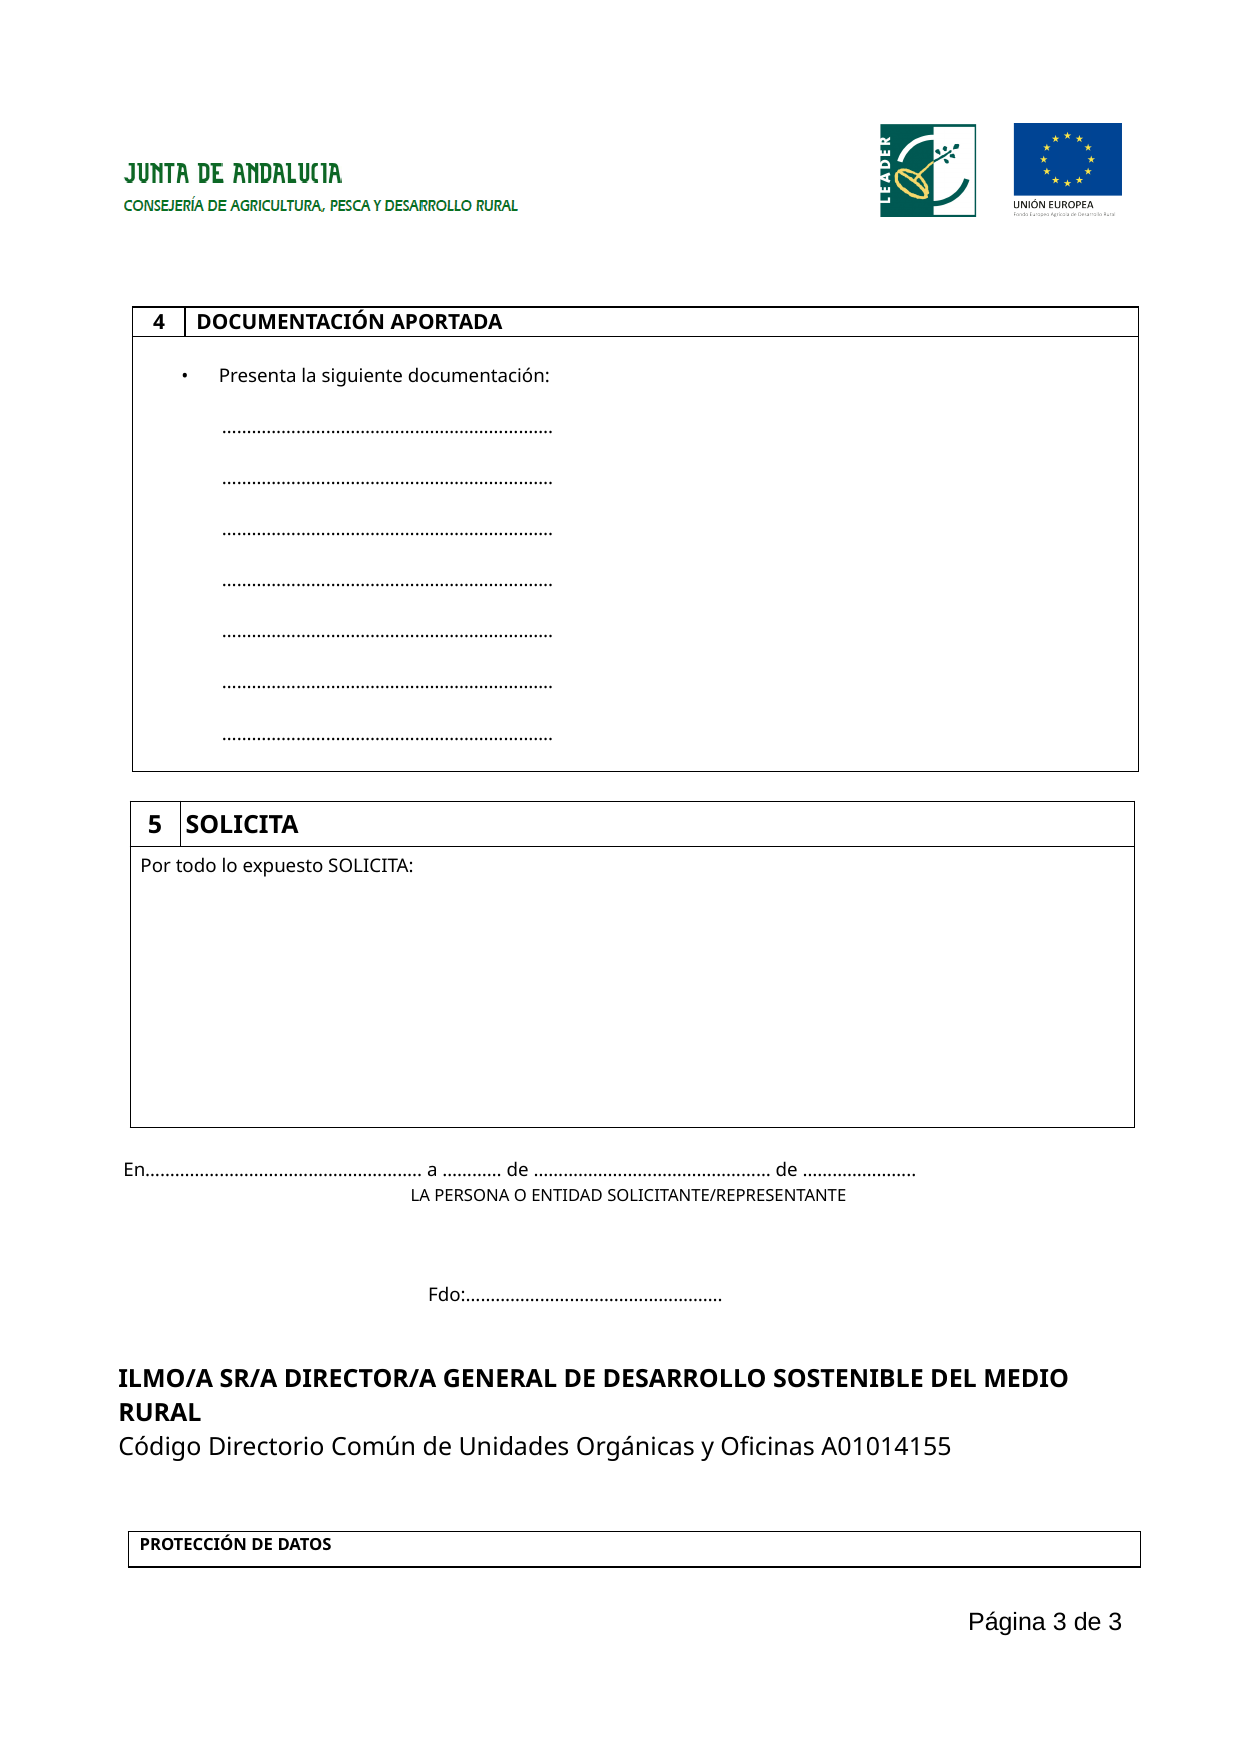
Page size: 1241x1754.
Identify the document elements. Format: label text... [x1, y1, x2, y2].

table_cell Presenta la siguiente documentación: …………………………………………………………. …………………………………………………………. …………………………………………………………. …………………………………………………………. …………………………………………………………. …………………………………………………………. …………………………………………………………. [133, 337, 1138, 771]
table_header 5 [131, 802, 180, 846]
picture [1013, 123, 1122, 217]
table_header DOCUMENTACIÓN APORTADA [186, 308, 1138, 336]
picture [123, 159, 523, 214]
text Código Directorio Común de Unidades Orgánicas y Oficinas A01014155 [118, 1429, 1122, 1463]
text LA PERSONA O ENTIDAD SOLICITANTE/REPRESENTANTE [118, 1182, 1122, 1207]
text Fdo:……………………………………………. [148, 1281, 1122, 1306]
table_header PROTECCIÓN DE DATOS [129, 1532, 1140, 1566]
text ILMO/A SR/A DIRECTOR/A GENERAL DE DESARROLLO SOSTENIBLE DEL MEDIO RURAL [118, 1361, 1122, 1429]
text En……………………………………………….. a ………… de ………………………………………… de ………………….. [118, 1156, 1122, 1182]
table_header 4 [133, 308, 184, 336]
table_cell Por todo lo expuesto SOLICITA: [131, 847, 1134, 1127]
table_header SOLICITA [181, 802, 1134, 846]
